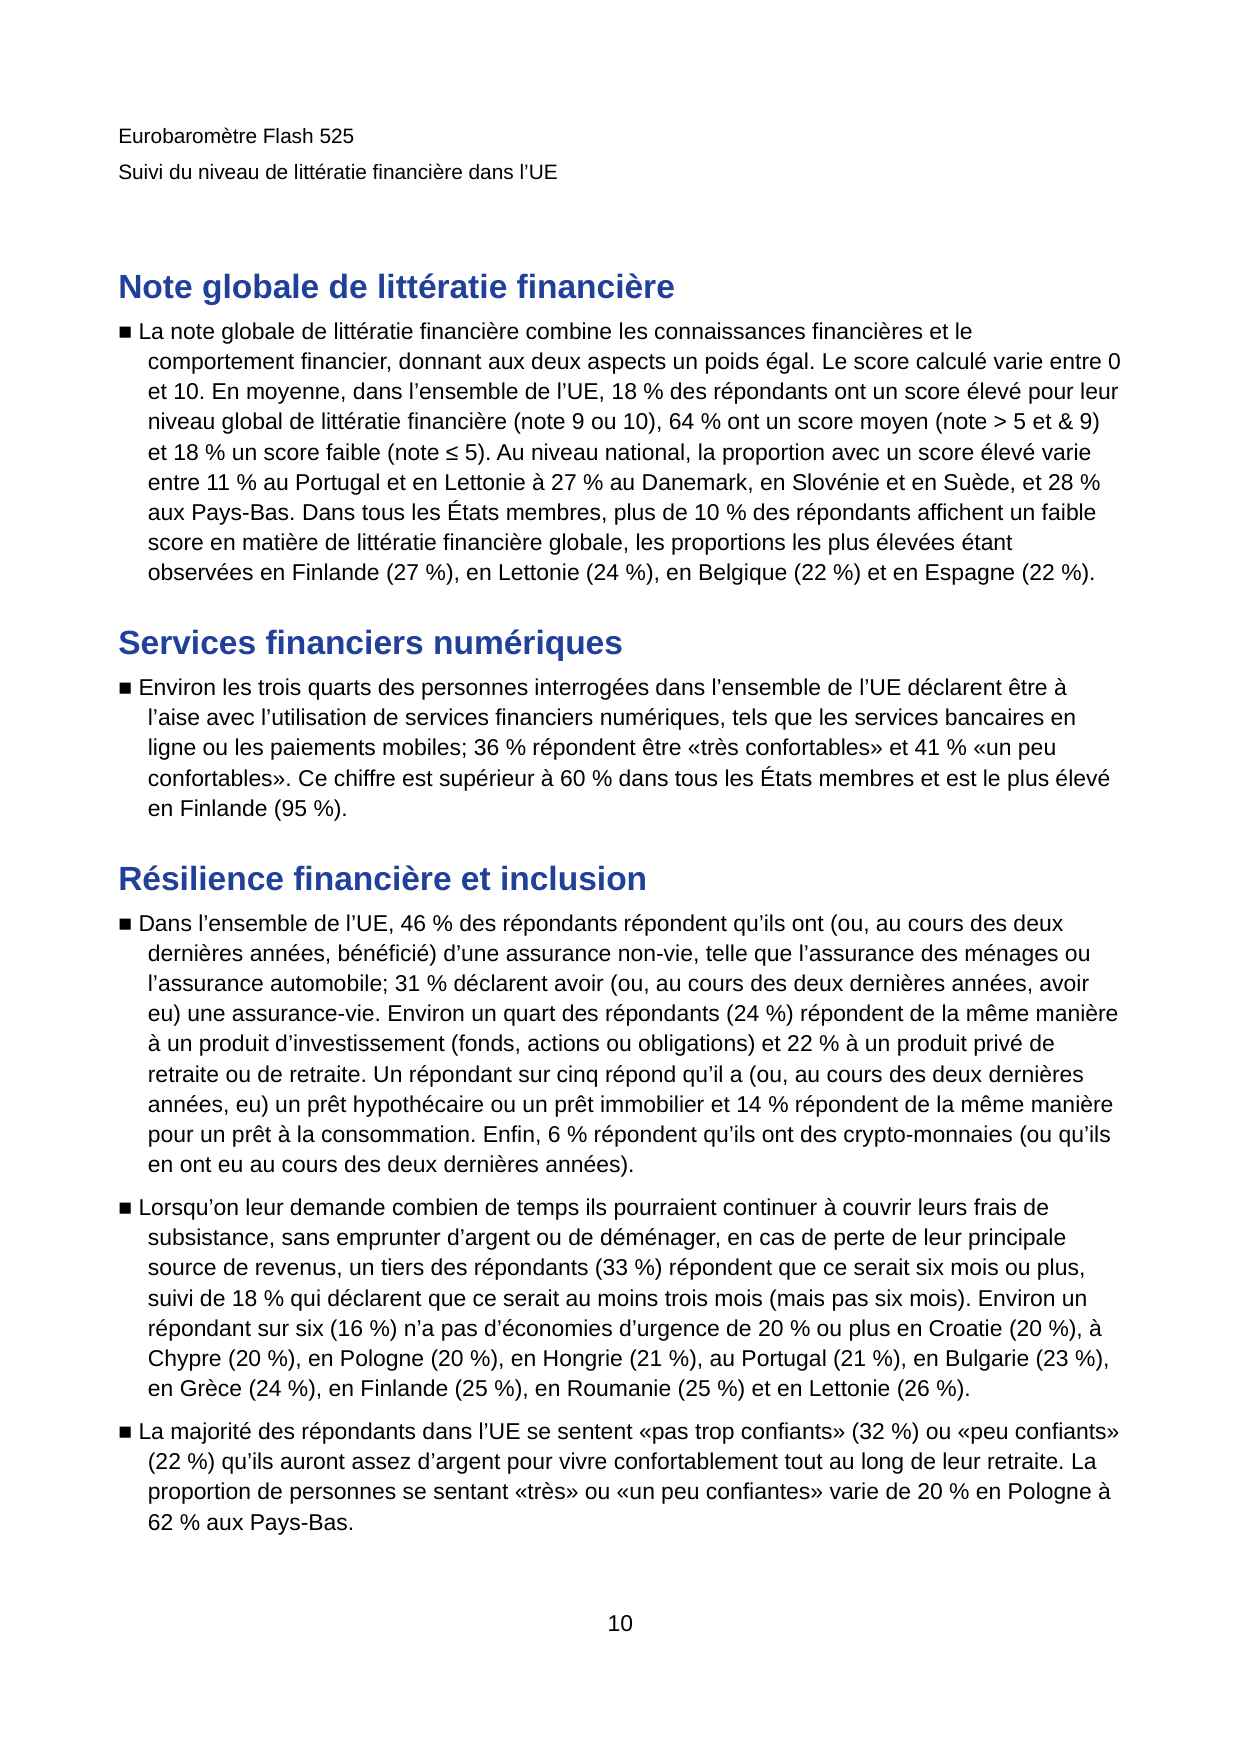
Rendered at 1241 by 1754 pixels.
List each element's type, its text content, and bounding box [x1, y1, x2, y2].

subtitle Services financiers numériques [118, 623, 1122, 661]
list ■ Environ les trois quarts des personnes interrogées dans l’ensemble de l’UE déclarent être à l’aise avec l’utilisation de services financiers numériques, tels que les services bancaires en ligne ou les paiements mobiles; 36 % répondent être «très confortables» et 41 % «un peu confortables». Ce chiffre est supérieur à 60 % dans tous les États membres et est le plus élevé en Finlande (95 %). [118, 674, 1122, 821]
list ■ La note globale de littératie financière combine les connaissances financières et le comportement financier, donnant aux deux aspects un poids égal. Le score calculé varie entre 0 et 10. En moyenne, dans l’ensemble de l’UE, 18 % des répondants ont un score élevé pour leur niveau global de littératie financière (note 9 ou 10), 64 % ont un score moyen (note > 5 et & 9) et 18 % un score faible (note ≤ 5). Au niveau national, la proportion avec un score élevé varie entre 11 % au Portugal et en Lettonie à 27 % au Danemark, en Slovénie et en Suède, et 28 % aux Pays-Bas. Dans tous les États membres, plus de 10 % des répondants affichent un faible score en matière de littératie financière globale, les proportions les plus élevées étant observées en Finlande (27 %), en Lettonie (24 %), en Belgique (22 %) et en Espagne (22 %). [118, 318, 1122, 586]
list ■ La majorité des répondants dans l’UE se sentent «pas trop confiants» (32 %) ou «peu confiants» (22 %) qu’ils auront assez d’argent pour vivre confortablement tout au long de leur retraite. La proportion de personnes se sentant «très» ou «un peu confiantes» varie de 20 % en Pologne à 62 % aux Pays-Bas. [118, 1418, 1122, 1535]
list ■ Dans l’ensemble de l’UE, 46 % des répondants répondent qu’ils ont (ou, au cours des deux dernières années, bénéficié) d’une assurance non-vie, telle que l’assurance des ménages ou l’assurance automobile; 31 % déclarent avoir (ou, au cours des deux dernières années, avoir eu) une assurance-vie. Environ un quart des répondants (24 %) répondent de la même manière à un produit d’investissement (fonds, actions ou obligations) et 22 % à un produit privé de retraite ou de retraite. Un répondant sur cinq répond qu’il a (ou, au cours des deux dernières années, eu) un prêt hypothécaire ou un prêt immobilier et 14 % répondent de la même manière pour un prêt à la consommation. Enfin, 6 % répondent qu’ils ont des crypto-monnaies (ou qu’ils en ont eu au cours des deux dernières années). [118, 909, 1122, 1177]
subtitle Note globale de littératie financière [118, 266, 1122, 305]
subtitle Résilience financière et inclusion [118, 858, 1122, 897]
list ■ Lorsqu’on leur demande combien de temps ils pourraient continuer à couvrir leurs frais de subsistance, sans emprunter d’argent ou de déménager, en cas de perte de leur principale source de revenus, un tiers des répondants (33 %) répondent que ce serait six mois ou plus, suivi de 18 % qui déclarent que ce serait au moins trois mois (mais pas six mois). Environ un répondant sur six (16 %) n’a pas d’économies d’urgence de 20 % ou plus en Croatie (20 %), à Chypre (20 %), en Pologne (20 %), en Hongrie (21 %), au Portugal (21 %), en Bulgarie (23 %), en Grèce (24 %), en Finlande (25 %), en Roumanie (25 %) et en Lettonie (26 %). [118, 1194, 1122, 1401]
